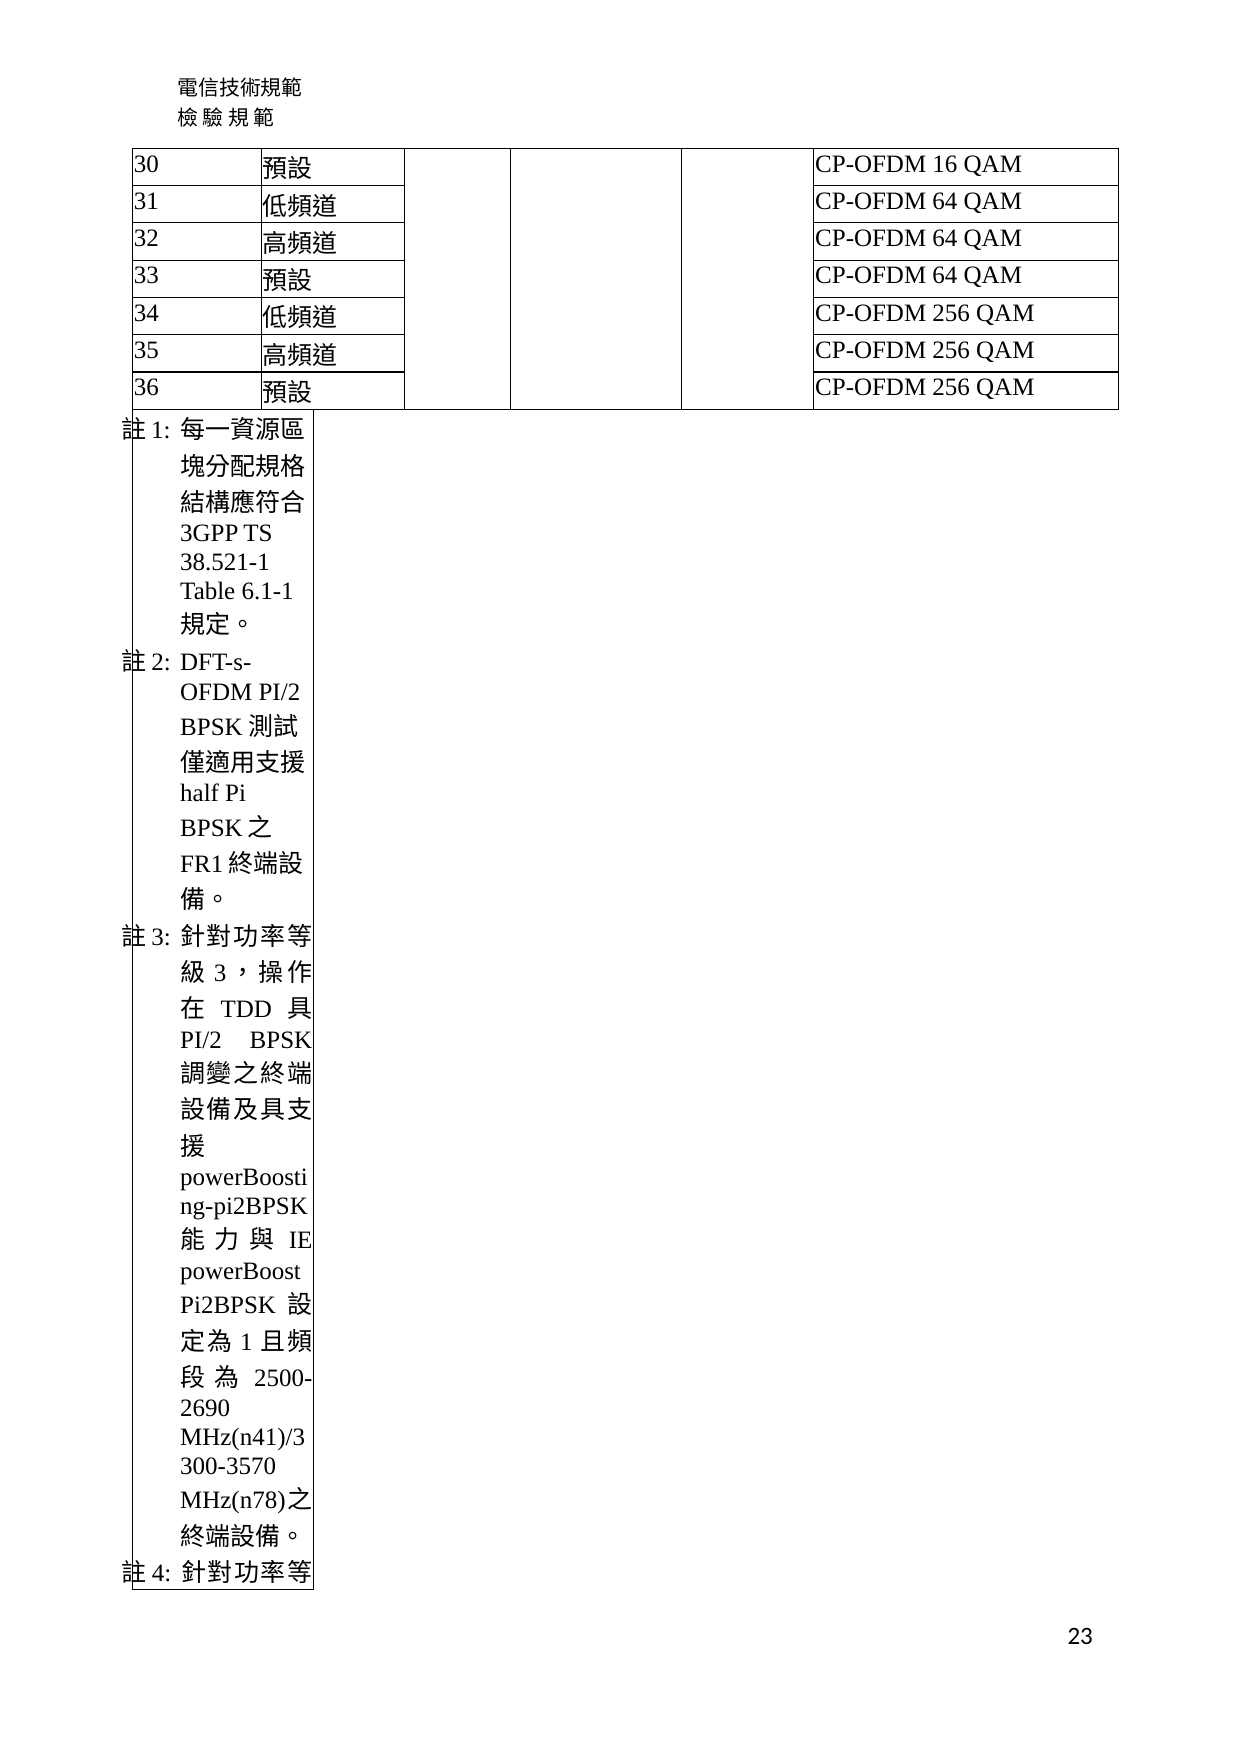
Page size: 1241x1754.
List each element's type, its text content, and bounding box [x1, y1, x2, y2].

table_cell [511, 149, 681, 409]
table_cell 33 [133, 261, 261, 297]
table_cell 註1: 每一資源區塊分配規格結構應符合3GPP TS 38.521-1 Table 6.1-1規定。 註2: DFT-s-OFDM PI/2 BPSK 測試僅適用支援half Pi BPSK之FR1終端設備。 註3: 針對功率等級3，操作在TDD具PI/2 BPSK調變之終端設備及具支援powerBoosting-pi2BPSK能力與IE powerBoostPi2BPSK 設定為1且頻段為2500-2690 MHz(n41)/3300-3570 MHz(n78)之終端設備。 註4: 針對功率等級3，操作在FDD或TDD但非操作在2500-2690 MHz(n41)/3300-3570 MHz(n78)之終端設備，或TDD頻段操作在3300-3570 MHz(n78)且IE powerBoostPi2BPSK設定為0之終端設備。 [133, 410, 313, 1588]
table_cell CP-OFDM 16 QAM [814, 149, 1118, 185]
table_cell CP-OFDM 256 QAM [814, 373, 1118, 409]
table_cell 32 [133, 223, 261, 259]
table_cell CP-OFDM 64 QAM [814, 186, 1118, 222]
table_cell CP-OFDM 64 QAM [814, 223, 1118, 259]
table_cell 低頻道 [262, 298, 404, 334]
table_cell CP-OFDM 64 QAM [814, 261, 1118, 297]
table_cell 預設 [262, 373, 404, 409]
table_cell 30 [133, 149, 261, 185]
table_cell 31 [133, 186, 261, 222]
table_cell 35 [133, 335, 261, 371]
table_cell 高頻道 [262, 223, 404, 259]
table_cell CP-OFDM 256 QAM [814, 335, 1118, 371]
table_cell [682, 149, 813, 409]
table_cell 預設 [262, 261, 404, 297]
table_cell 36 [133, 373, 261, 409]
table_cell CP-OFDM 256 QAM [814, 298, 1118, 334]
table_cell 34 [133, 298, 261, 334]
table_cell 高頻道 [262, 335, 404, 371]
table_cell 低頻道 [262, 186, 404, 222]
table_cell [405, 149, 510, 409]
table_cell 預設 [262, 149, 404, 185]
